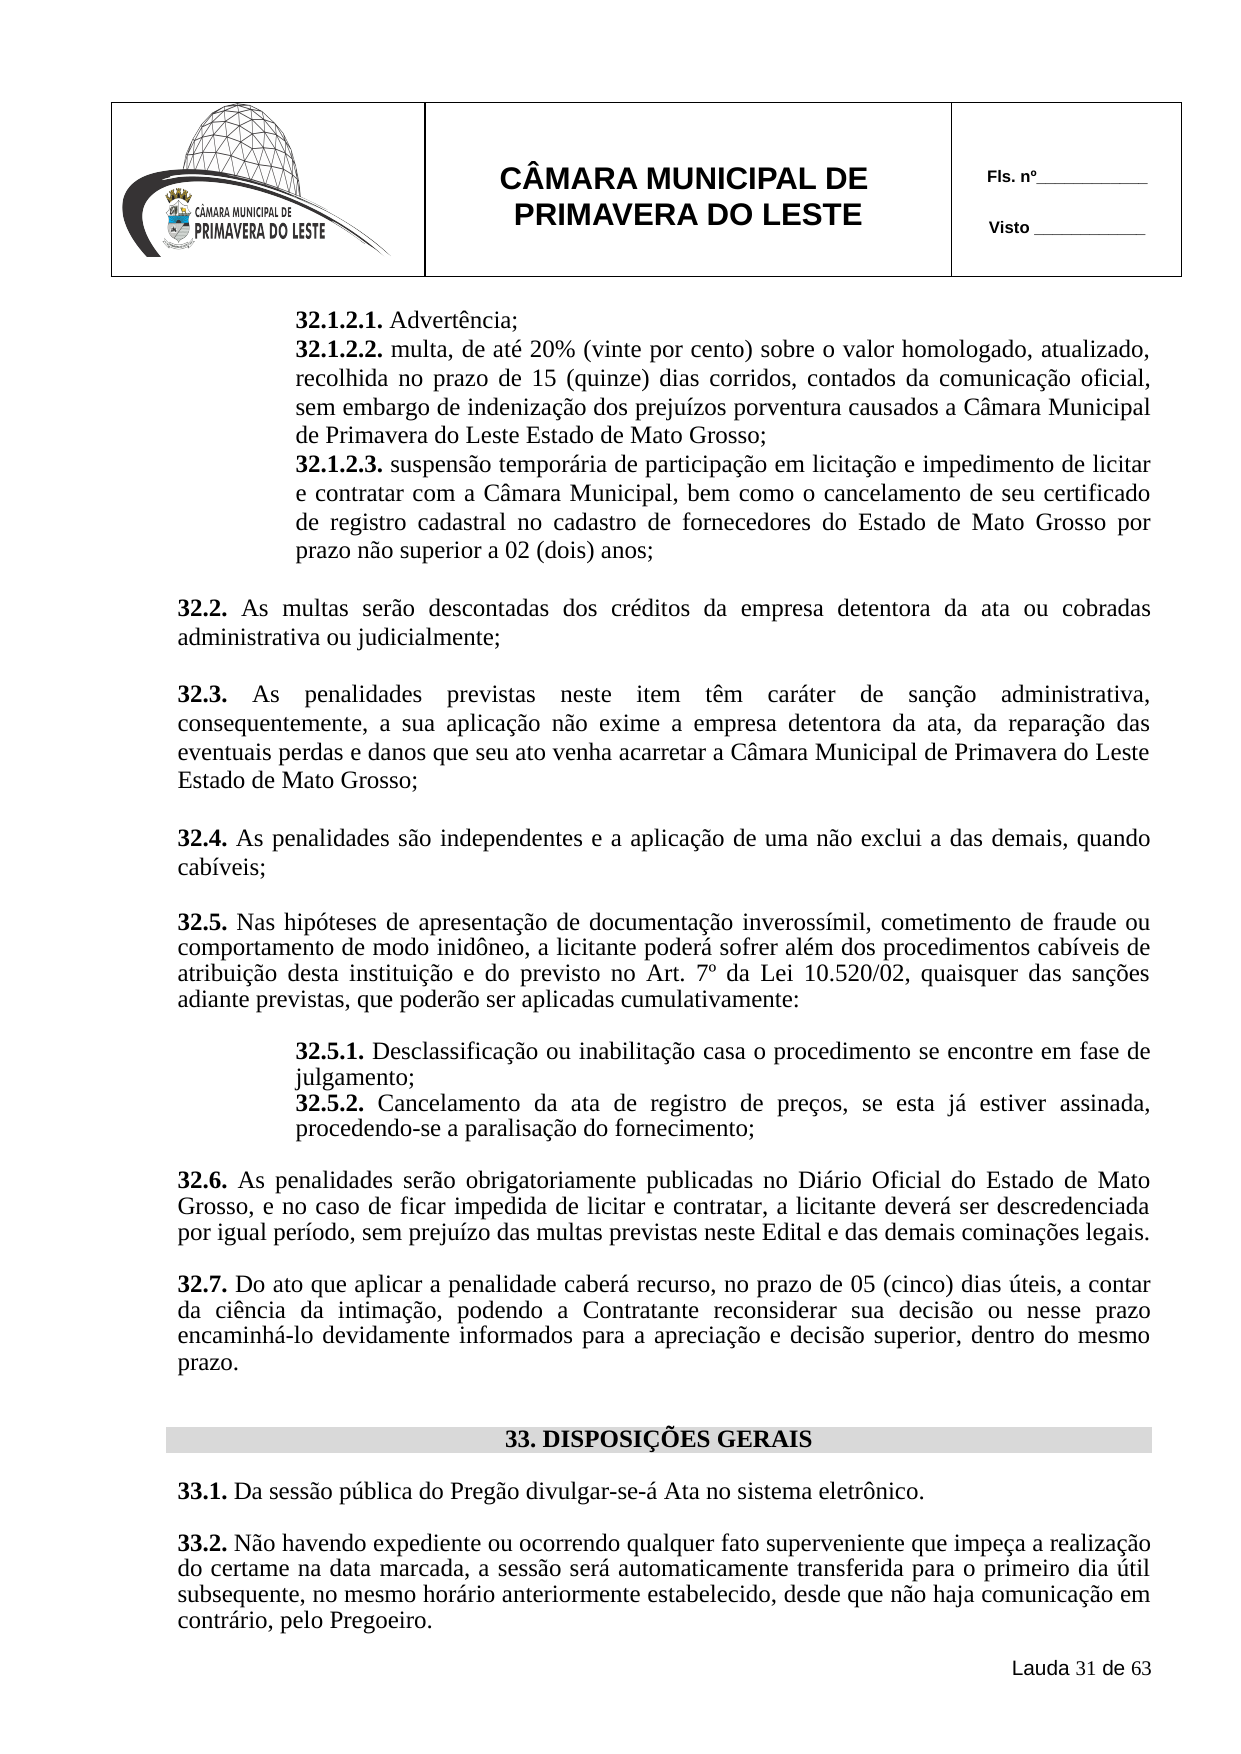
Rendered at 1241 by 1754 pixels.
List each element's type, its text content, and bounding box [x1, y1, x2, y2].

text 32.7. Do ato que aplicar a penalidade caberá recurso, no prazo de 05 (cinco) dias úteis, a contar da ciência da intimação, podendo a Contratante reconsiderar sua decisão ou nesse prazo encaminhá-lo devidamente informados para a apreciação e decisão superior, dentro do mesmo prazo. [177, 1272, 1152, 1375]
picture [122, 103, 392, 257]
text 32.5.2. Cancelamento da ata de registro de preços, se esta já estiver assinada, procedendo-se a paralisação do fornecimento; [295, 1091, 1152, 1142]
text 32.2. As multas serão descontadas dos créditos da empresa detentora da ata ou cobradas administrativa ou judicialmente; [177, 593, 1152, 651]
text 32.1.2.2. multa, de até 20% (vinte por cento) sobre o valor homologado, atualizado, recolhida no prazo de 15 (quinze) dias corridos, contados da comunicação oficial, sem embargo de indenização dos prejuízos porventura causados a Câmara Municipal de Primavera do Leste Estado de Mato Grosso; [295, 334, 1152, 449]
table_header 33. DISPOSIÇÕES GERAIS [166, 1427, 1152, 1453]
text 32.4. As penalidades são independentes e a aplicação de uma não exclui a das demais, quando cabíveis; [177, 823, 1152, 881]
text 32.6. As penalidades serão obrigatoriamente publicadas no Diário Oficial do Estado de Mato Grosso, e no caso de ficar impedida de licitar e contratar, a licitante deverá ser descredenciada por igual período, sem prejuízo das multas previstas neste Edital e das demais cominações legais. [177, 1168, 1152, 1246]
text 32.5. Nas hipóteses de apresentação de documentação inverossímil, cometimento de fraude ou comportamento de modo inidôneo, a licitante poderá sofrer além dos procedimentos cabíveis de atribuição desta instituição e do previsto no Art. 7º da Lei 10.520/02, quaisquer das sanções adiante previstas, que poderão ser aplicadas cumulativamente: [177, 909, 1152, 1013]
text 32.3. As penalidades previstas neste item têm caráter de sanção administrativa, consequentemente, a sua aplicação não exime a empresa detentora da ata, da reparação das eventuais perdas e danos que seu ato venha acarretar a Câmara Municipal de Primavera do Leste Estado de Mato Grosso; [177, 679, 1152, 794]
text 32.5.1. Desclassificação ou inabilitação casa o procedimento se encontre em fase de julgamento; [295, 1039, 1152, 1091]
text 33.2. Não havendo expediente ou ocorrendo qualquer fato superveniente que impeça a realização do certame na data marcada, a sessão será automaticamente transferida para o primeiro dia útil subsequente, no mesmo horário anteriormente estabelecido, desde que não haja comunicação em contrário, pelo Pregoeiro. [177, 1530, 1152, 1634]
text 32.1.2.3. suspensão temporária de participação em licitação e impedimento de licitar e contratar com a Câmara Municipal, bem como o cancelamento de seu certificado de registro cadastral no cadastro de fornecedores do Estado de Mato Grosso por prazo não superior a 02 (dois) anos; [295, 449, 1152, 564]
text 33.1. Da sessão pública do Pregão divulgar-se-á Ata no sistema eletrônico. [177, 1479, 1152, 1504]
text 32.1.2.1. Advertência; [295, 306, 1152, 334]
